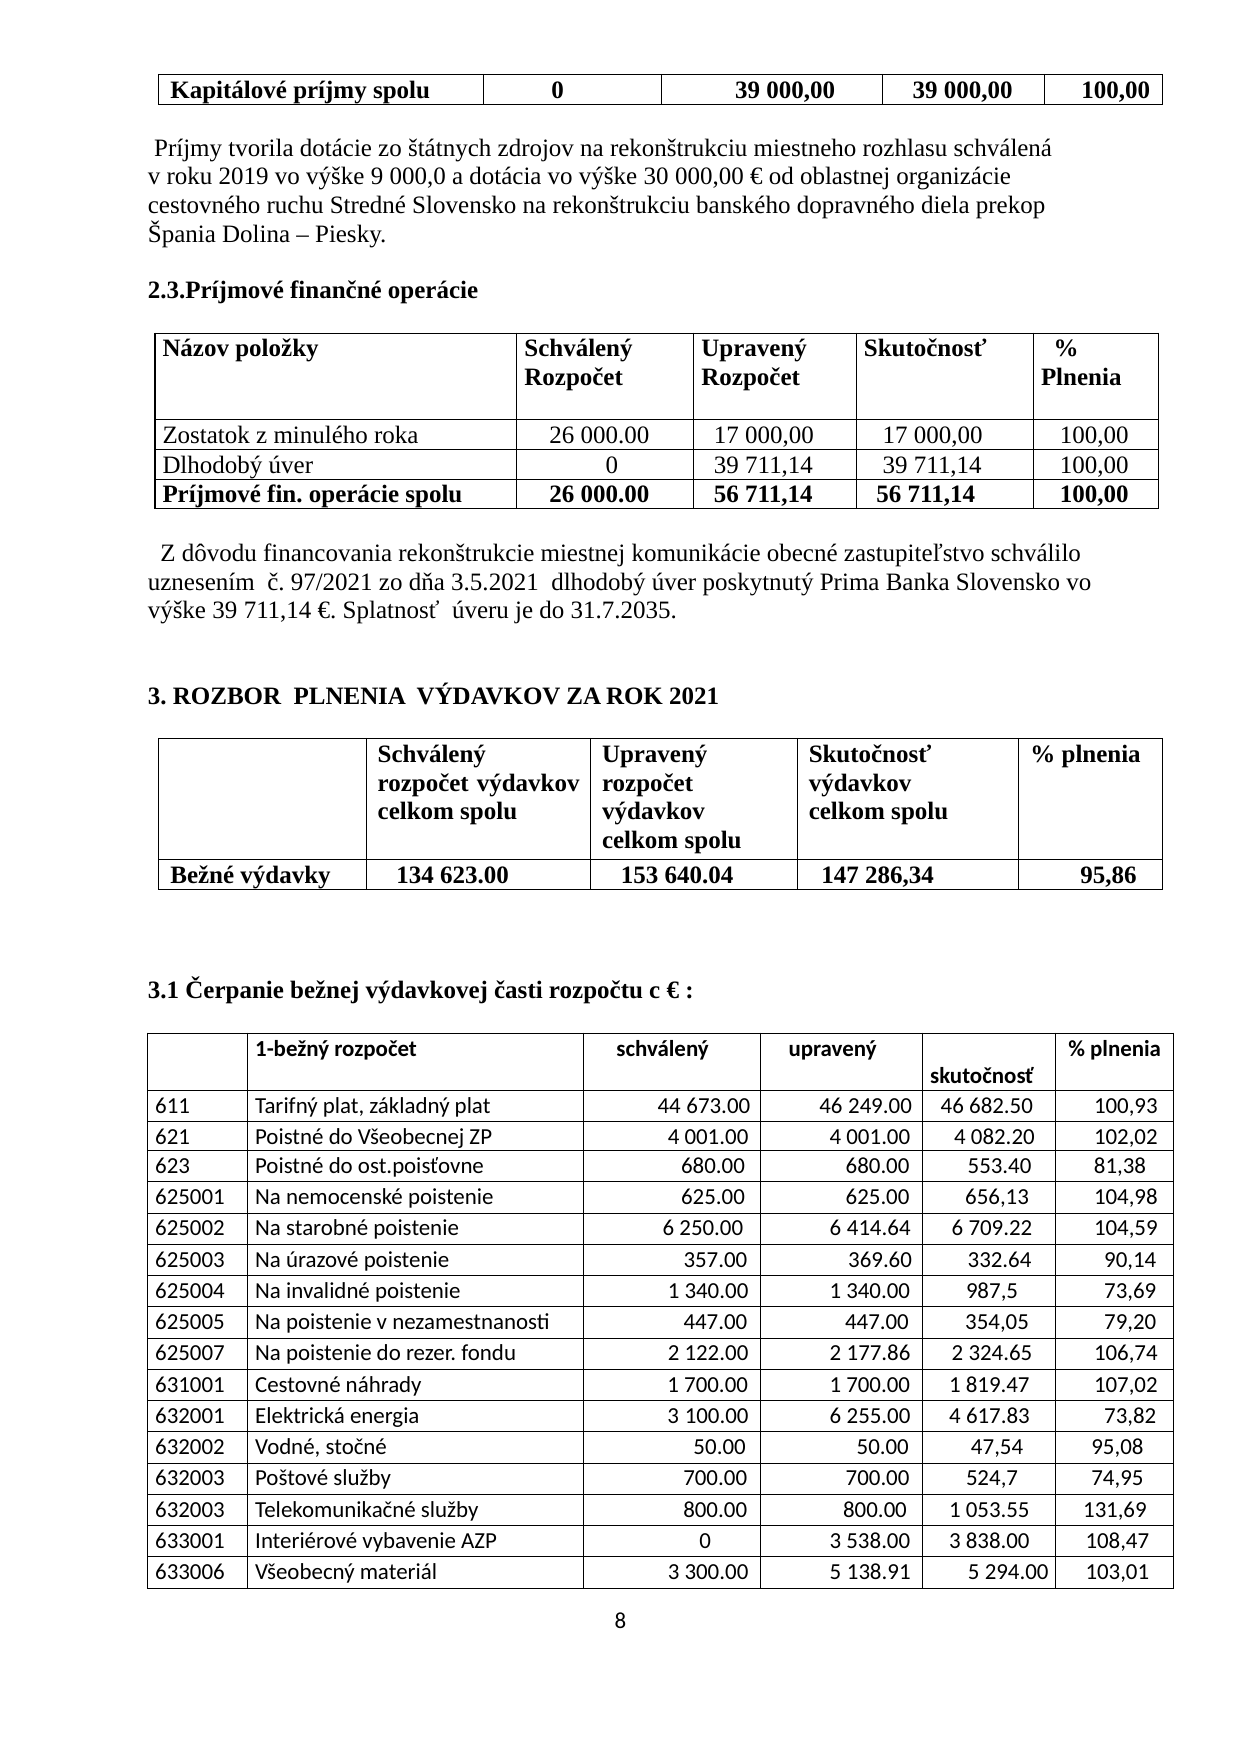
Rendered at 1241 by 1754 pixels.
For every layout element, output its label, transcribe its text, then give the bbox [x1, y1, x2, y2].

text 2.3.Príjmové finančné operácie [148, 276, 1093, 304]
table_cell 357.00 [584, 1245, 760, 1275]
table_header Názov položky [156, 334, 516, 419]
table_cell Na úrazové poistenie [248, 1245, 583, 1275]
table_cell 106,74 [1056, 1339, 1173, 1369]
table_cell 4 617.83 [923, 1401, 1055, 1431]
table_cell 680.00 [584, 1151, 760, 1181]
table_header % Plnenia [1034, 334, 1158, 419]
table_cell 625005 [148, 1307, 247, 1337]
table_cell 134 623.00 [367, 860, 590, 888]
table_cell 632003 [148, 1464, 247, 1494]
table_header % plnenia [1019, 739, 1162, 859]
table_cell 632003 [148, 1495, 247, 1525]
table_cell Na poistenie do rezer. fondu [248, 1339, 583, 1369]
table_cell 3 538.00 [761, 1526, 922, 1556]
table_cell 90,14 [1056, 1245, 1173, 1275]
table_cell 447.00 [761, 1307, 922, 1337]
table_cell 625.00 [584, 1182, 760, 1212]
table_cell 369.60 [761, 1245, 922, 1275]
table_header Upravený rozpočet výdavkov celkom spolu [591, 739, 797, 859]
table_cell 26 000.00 [517, 480, 693, 508]
table_cell 153 640.04 [591, 860, 797, 888]
table_header upravený [761, 1034, 922, 1090]
table_cell Na nemocenské poistenie [248, 1182, 583, 1212]
table_cell 1 819.47 [923, 1370, 1055, 1400]
table_cell 611 [148, 1091, 247, 1121]
table_cell Na poistenie v nezamestnanosti [248, 1307, 583, 1337]
table_cell Na starobné poistenie [248, 1214, 583, 1244]
table_cell 104,59 [1056, 1214, 1173, 1244]
table_cell 6 250.00 [584, 1214, 760, 1244]
table_cell 131,69 [1056, 1495, 1173, 1525]
table_cell 1 340.00 [584, 1276, 760, 1306]
table_header Skutočnosť výdavkov celkom spolu [798, 739, 1018, 859]
table_cell 4 001.00 [584, 1122, 760, 1150]
table_cell 73,82 [1056, 1401, 1173, 1431]
table_cell 5 294.00 [923, 1557, 1055, 1587]
table_cell Zostatok z minulého roka [156, 420, 516, 449]
table_cell Bežné výdavky [159, 860, 366, 888]
table_cell 56 711,14 [857, 480, 1033, 508]
table_cell 3 100.00 [584, 1401, 760, 1431]
table_cell Poistné do ost.poisťovne [248, 1151, 583, 1181]
table_cell 700.00 [584, 1464, 760, 1494]
table_header Schválený Rozpočet [517, 334, 693, 419]
table_cell 524,7 [923, 1464, 1055, 1494]
table_cell 56 711,14 [694, 480, 856, 508]
table_cell 73,69 [1056, 1276, 1173, 1306]
table_cell 6 709.22 [923, 1214, 1055, 1244]
table_cell 95,86 [1019, 860, 1162, 888]
table_cell 107,02 [1056, 1370, 1173, 1400]
table_cell 632001 [148, 1401, 247, 1431]
table_cell 103,01 [1056, 1557, 1173, 1587]
table_cell Dlhodobý úver [156, 450, 516, 478]
table_cell Poistné do Všeobecnej ZP [248, 1122, 583, 1150]
table_cell 553.40 [923, 1151, 1055, 1181]
table_cell 39 000,00 [883, 75, 1044, 103]
table_header % plnenia [1056, 1034, 1173, 1090]
table_cell 46 682.50 [923, 1091, 1055, 1121]
table_cell 1 340.00 [761, 1276, 922, 1306]
table_header Upravený Rozpočet [694, 334, 856, 419]
table_cell 100,00 [1034, 420, 1158, 449]
table_cell 700.00 [761, 1464, 922, 1494]
table_cell 6 414.64 [761, 1214, 922, 1244]
table_cell 631001 [148, 1370, 247, 1400]
table_cell 3 838.00 [923, 1526, 1055, 1556]
table_cell 39 711,14 [857, 450, 1033, 478]
table_cell Telekomunikačné služby [248, 1495, 583, 1525]
text 3.1 Čerpanie bežnej výdavkovej časti rozpočtu c € : [148, 975, 1093, 1004]
table_cell 100,93 [1056, 1091, 1173, 1121]
text 3. ROZBOR PLNENIA VÝDAVKOV ZA ROK 2021 [148, 681, 1093, 710]
table_cell Cestovné náhrady [248, 1370, 583, 1400]
table_cell 17 000,00 [857, 420, 1033, 449]
table_cell 633001 [148, 1526, 247, 1556]
table_cell 800.00 [584, 1495, 760, 1525]
table_cell 0 [484, 75, 661, 103]
table_cell 17 000,00 [694, 420, 856, 449]
table_cell 79,20 [1056, 1307, 1173, 1337]
table_cell 632002 [148, 1432, 247, 1462]
table_cell 625.00 [761, 1182, 922, 1212]
table_cell 332.64 [923, 1245, 1055, 1275]
table_cell 623 [148, 1151, 247, 1181]
table_cell 50.00 [584, 1432, 760, 1462]
table_cell 39 000,00 [662, 75, 882, 103]
table_cell 100,00 [1045, 75, 1162, 103]
table_header 1-bežný rozpočet [248, 1034, 583, 1090]
table_cell 6 255.00 [761, 1401, 922, 1431]
table_cell 95,08 [1056, 1432, 1173, 1462]
table_cell 625004 [148, 1276, 247, 1306]
table_cell 3 300.00 [584, 1557, 760, 1587]
table_header [159, 739, 366, 859]
table_cell Vodné, stočné [248, 1432, 583, 1462]
table_cell 625001 [148, 1182, 247, 1212]
table_cell Tarifný plat, základný plat [248, 1091, 583, 1121]
table_cell 100,00 [1034, 450, 1158, 478]
table_cell Elektrická energia [248, 1401, 583, 1431]
table_cell 800.00 [761, 1495, 922, 1525]
table_cell 4 082.20 [923, 1122, 1055, 1150]
table_cell 47,54 [923, 1432, 1055, 1462]
table_cell 987,5 [923, 1276, 1055, 1306]
table_cell 147 286,34 [798, 860, 1018, 888]
table_cell 26 000.00 [517, 420, 693, 449]
table_cell 74,95 [1056, 1464, 1173, 1494]
table_cell Všeobecný materiál [248, 1557, 583, 1587]
table_header Skutočnosť [857, 334, 1033, 419]
table_header schválený [584, 1034, 760, 1090]
table_header Schválený rozpočet výdavkov celkom spolu [367, 739, 590, 859]
table_cell 1 700.00 [761, 1370, 922, 1400]
table_cell Interiérové vybavenie AZP [248, 1526, 583, 1556]
table_cell 0 [517, 450, 693, 478]
table_cell Poštové služby [248, 1464, 583, 1494]
table_cell 44 673.00 [584, 1091, 760, 1121]
table_cell 5 138.91 [761, 1557, 922, 1587]
table_cell 1 053.55 [923, 1495, 1055, 1525]
text Z dôvodu financovania rekonštrukcie miestnej komunikácie obecné zastupiteľstvo schválilo uznesením č. 97/2021 zo dňa 3.5.2021 dlhodobý úver poskytnutý Prima Banka Slovensko vo výške 39 711,14 €. Splatnosť úveru je do 31.7.2035. [148, 538, 1093, 624]
table_cell 4 001.00 [761, 1122, 922, 1150]
table_cell 39 711,14 [694, 450, 856, 478]
text Príjmy tvorila dotácie zo štátnych zdrojov na rekonštrukciu miestneho rozhlasu schválená v roku 2019 vo výške 9 000,0 a dotácia vo výške 30 000,00 € od oblastnej organizácie cestovného ruchu Stredné Slovensko na rekonštrukciu banského dopravného diela prekop Špania Dolina – Piesky. [148, 133, 1093, 248]
table_cell 447.00 [584, 1307, 760, 1337]
table_cell Na invalidné poistenie [248, 1276, 583, 1306]
table_cell 2 324.65 [923, 1339, 1055, 1369]
table_cell 2 177.86 [761, 1339, 922, 1369]
table_cell 102,02 [1056, 1122, 1173, 1150]
table_cell 354,05 [923, 1307, 1055, 1337]
table_cell 625002 [148, 1214, 247, 1244]
table_cell 621 [148, 1122, 247, 1150]
table_cell 104,98 [1056, 1182, 1173, 1212]
table_cell 633006 [148, 1557, 247, 1587]
table_cell 2 122.00 [584, 1339, 760, 1369]
table_cell 0 [584, 1526, 760, 1556]
table_cell Kapitálové príjmy spolu [159, 75, 483, 103]
table_cell 625003 [148, 1245, 247, 1275]
table_header [148, 1034, 247, 1090]
table_cell Príjmové fin. operácie spolu [156, 480, 516, 508]
table_cell 680.00 [761, 1151, 922, 1181]
table_cell 108,47 [1056, 1526, 1173, 1556]
table_cell 81,38 [1056, 1151, 1173, 1181]
table_cell 625007 [148, 1339, 247, 1369]
table_cell 100,00 [1034, 480, 1158, 508]
table_header skutočnosť [923, 1034, 1055, 1090]
table_cell 1 700.00 [584, 1370, 760, 1400]
table_cell 46 249.00 [761, 1091, 922, 1121]
table_cell 656,13 [923, 1182, 1055, 1212]
table_cell 50.00 [761, 1432, 922, 1462]
